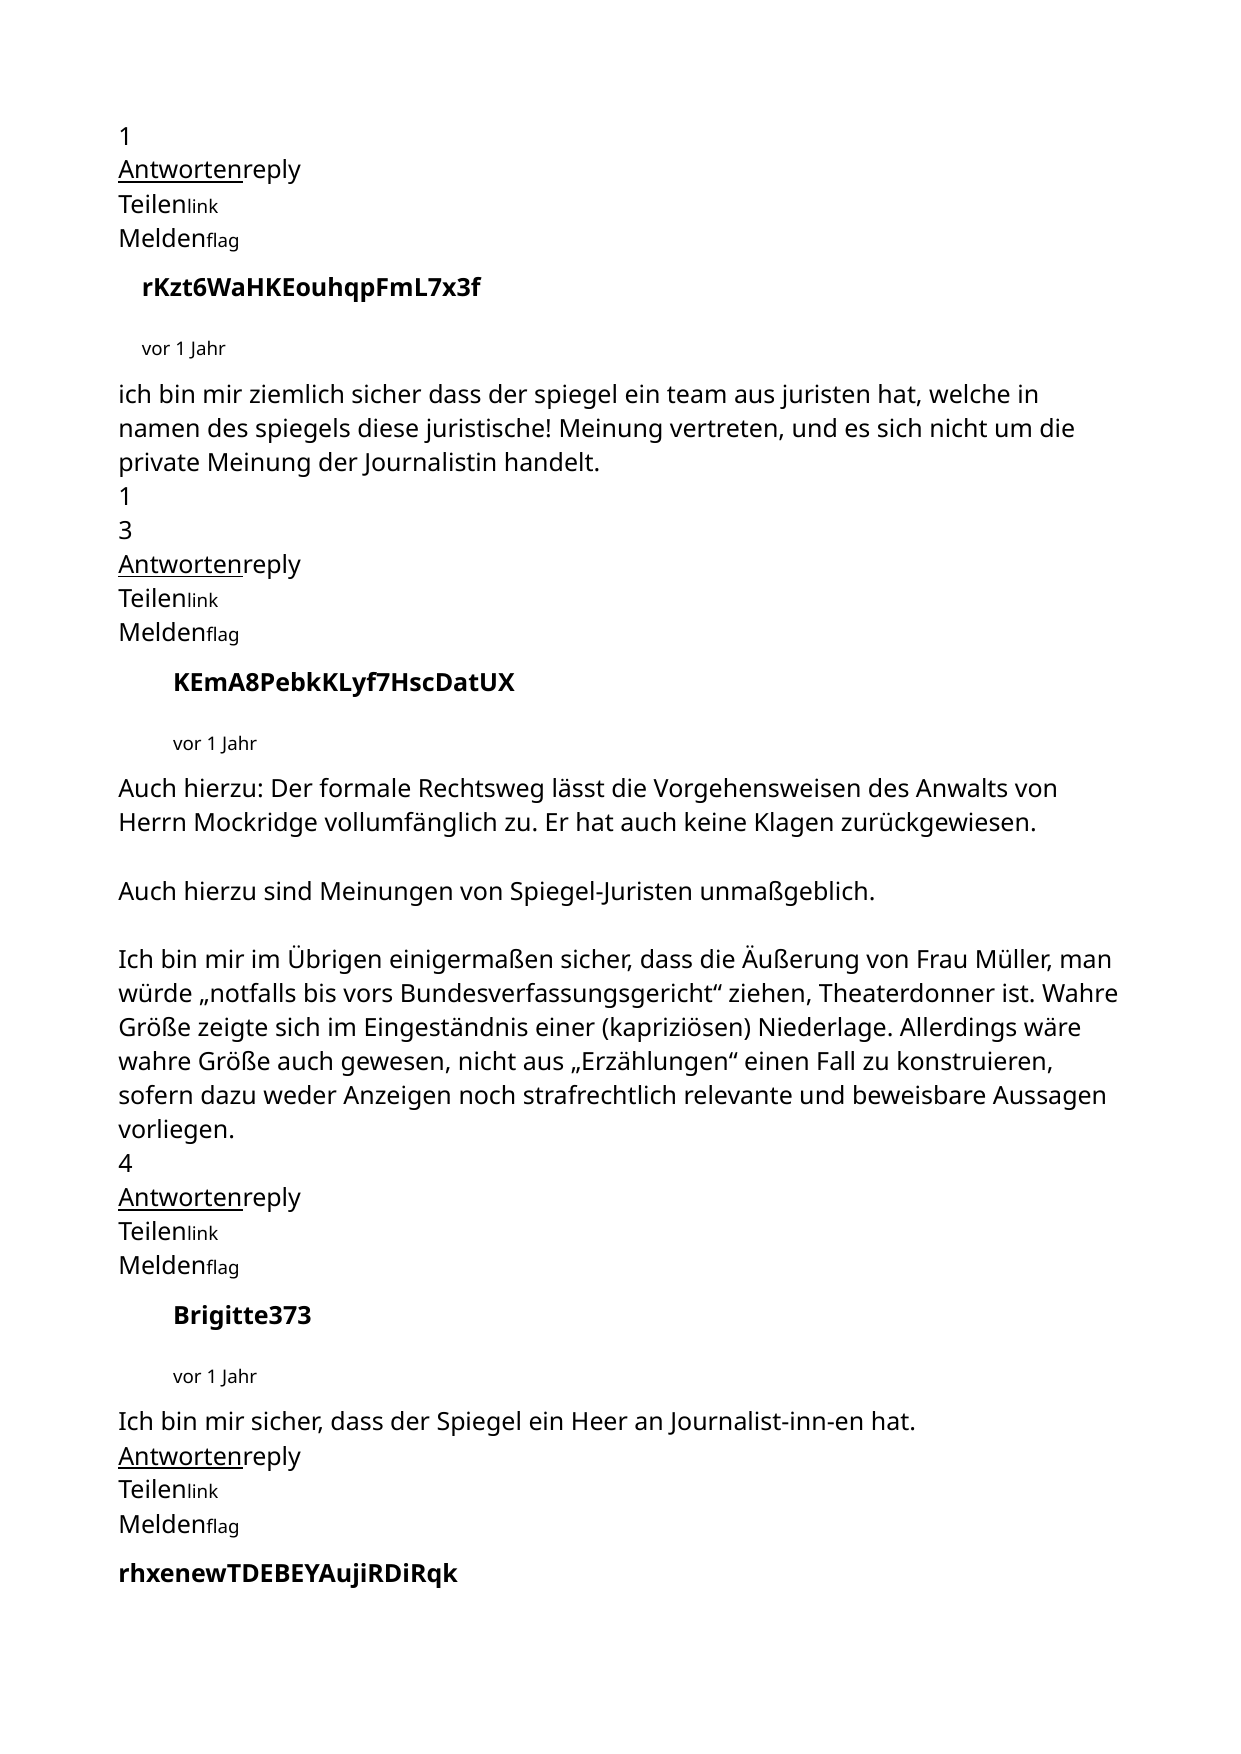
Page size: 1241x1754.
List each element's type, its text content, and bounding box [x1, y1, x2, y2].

text Teilenlink [118, 1214, 1122, 1248]
text Auch hierzu: Der formale Rechtsweg lässt die Vorgehensweisen des Anwalts von Herrn Mockridge vollumfänglich zu. Er hat auch keine Klagen zurückgewiesen. Auch hierzu sind Meinungen von Spiegel-Juristen unmaßgeblich. Ich bin mir im Übrigen einigermaßen sicher, dass die Äußerung von Frau Müller, man würde „notfalls bis vors Bundesverfassungsgericht“ ziehen, Theaterdonner ist. Wahre Größe zeigte sich im Eingeständnis einer (kapriziösen) Niederlage. Allerdings wäre wahre Größe auch gewesen, nicht aus „Erzählungen“ einen Fall zu konstruieren, sofern dazu weder Anzeigen noch strafrechtlich relevante und beweisbare Aussagen vorliegen. [118, 771, 1122, 1146]
text Meldenflag [118, 1506, 1122, 1540]
text Meldenflag [118, 1248, 1122, 1282]
text KEmA8PebkKLyf7HscDatUX [173, 664, 1114, 699]
text Teilenlink [118, 186, 1122, 220]
text Meldenflag [118, 615, 1122, 649]
text Teilenlink [118, 581, 1122, 615]
text rKzt6WaHKEouhqpFmL7x3f [142, 270, 1114, 304]
text Brigitte373 [173, 1298, 1114, 1332]
text Teilenlink [118, 1472, 1122, 1506]
text 4 [118, 1146, 1122, 1180]
text Antwortenreply [118, 1438, 1122, 1472]
text Antwortenreply [118, 547, 1122, 581]
text 3 [118, 513, 1122, 547]
text Ich bin mir sicher, dass der Spiegel ein Heer an Journalist-inn-en hat. [118, 1404, 1122, 1438]
text 1 [118, 479, 1122, 513]
text 1 [118, 118, 1122, 152]
text vor 1 Jahr [173, 1363, 1117, 1388]
text vor 1 Jahr [173, 730, 1117, 755]
text ich bin mir ziemlich sicher dass der spiegel ein team aus juristen hat, welche in namen des spiegels diese juristische! Meinung vertreten, und es sich nicht um die private Meinung der Journalistin handelt. [118, 376, 1122, 479]
text vor 1 Jahr [142, 335, 1117, 361]
text Antwortenreply [118, 152, 1122, 186]
text Antwortenreply [118, 1180, 1122, 1214]
text rhxenewTDEBEYAujiRDiRqk [118, 1556, 1114, 1590]
text Meldenflag [118, 220, 1122, 254]
